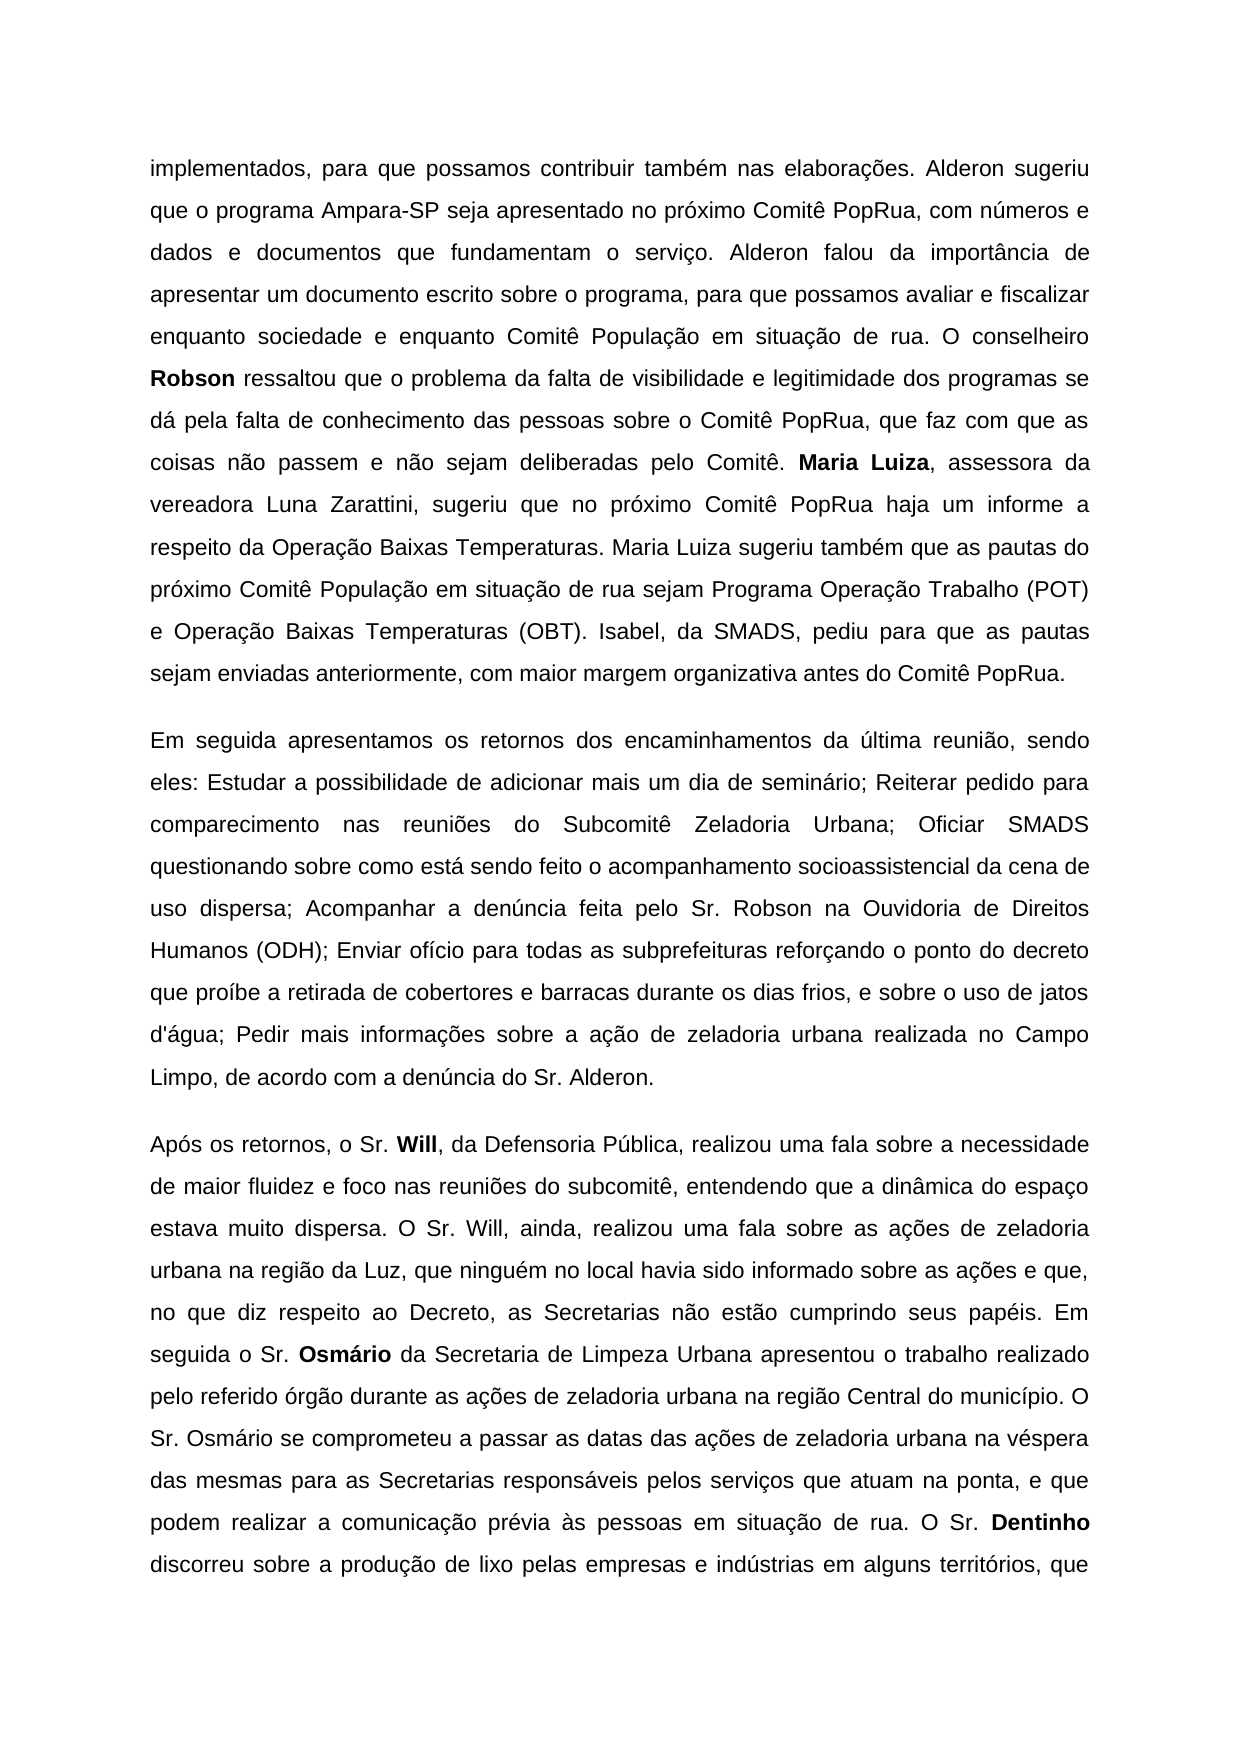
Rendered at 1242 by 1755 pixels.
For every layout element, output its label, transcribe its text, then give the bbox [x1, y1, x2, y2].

text Após os retornos, o Sr. Will, da Defensoria Pública, realizou uma fala sobre a necessidade de maior fluidez e foco nas reuniões do subcomitê, entendendo que a dinâmica do espaço estava muito dispersa. O Sr. Will, ainda, realizou uma fala sobre as ações de zeladoria urbana na região da Luz, que ninguém no local havia sido informado sobre as ações e que, no que diz respeito ao Decreto, as Secretarias não estão cumprindo seus papéis. Em seguida o Sr. Osmário da Secretaria de Limpeza Urbana apresentou o trabalho realizado pelo referido órgão durante as ações de zeladoria urbana na região Central do município. O Sr. Osmário se comprometeu a passar as datas das ações de zeladoria urbana na véspera das mesmas para as Secretarias responsáveis pelos serviços que atuam na ponta, e que podem realizar a comunicação prévia às pessoas em situação de rua. O Sr. Dentinho discorreu sobre a produção de lixo pelas empresas e indústrias em alguns territórios, que [150, 1131, 1090, 1578]
text Em seguida apresentamos os retornos dos encaminhamentos da última reunião, sendo eles: Estudar a possibilidade de adicionar mais um dia de seminário; Reiterar pedido para comparecimento nas reuniões do Subcomitê Zeladoria Urbana; Oficiar SMADS questionando sobre como está sendo feito o acompanhamento socioassistencial da cena de uso dispersa; Acompanhar a denúncia feita pelo Sr. Robson na Ouvidoria de Direitos Humanos (ODH); Enviar ofício para todas as subprefeituras reforçando o ponto do decreto que proíbe a retirada de cobertores e barracas durante os dias frios, e sobre o uso de jatos d'água; Pedir mais informações sobre a ação de zeladoria urbana realizada no Campo Limpo, de acordo com a denúncia do Sr. Alderon. [150, 727, 1090, 1090]
text implementados, para que possamos contribuir também nas elaborações. Alderon sugeriu que o programa Ampara-SP seja apresentado no próximo Comitê PopRua, com números e dados e documentos que fundamentam o serviço. Alderon falou da importância de apresentar um documento escrito sobre o programa, para que possamos avaliar e fiscalizar enquanto sociedade e enquanto Comitê População em situação de rua. O conselheiro Robson ressaltou que o problema da falta de visibilidade e legitimidade dos programas se dá pela falta de conhecimento das pessoas sobre o Comitê PopRua, que faz com que as coisas não passem e não sejam deliberadas pelo Comitê. Maria Luiza, assessora da vereadora Luna Zarattini, sugeriu que no próximo Comitê PopRua haja um informe a respeito da Operação Baixas Temperaturas. Maria Luiza sugeriu também que as pautas do próximo Comitê População em situação de rua sejam Programa Operação Trabalho (POT) e Operação Baixas Temperaturas (OBT). Isabel, da SMADS, pediu para que as pautas sejam enviadas anteriormente, com maior margem organizativa antes do Comitê PopRua. [150, 155, 1090, 686]
